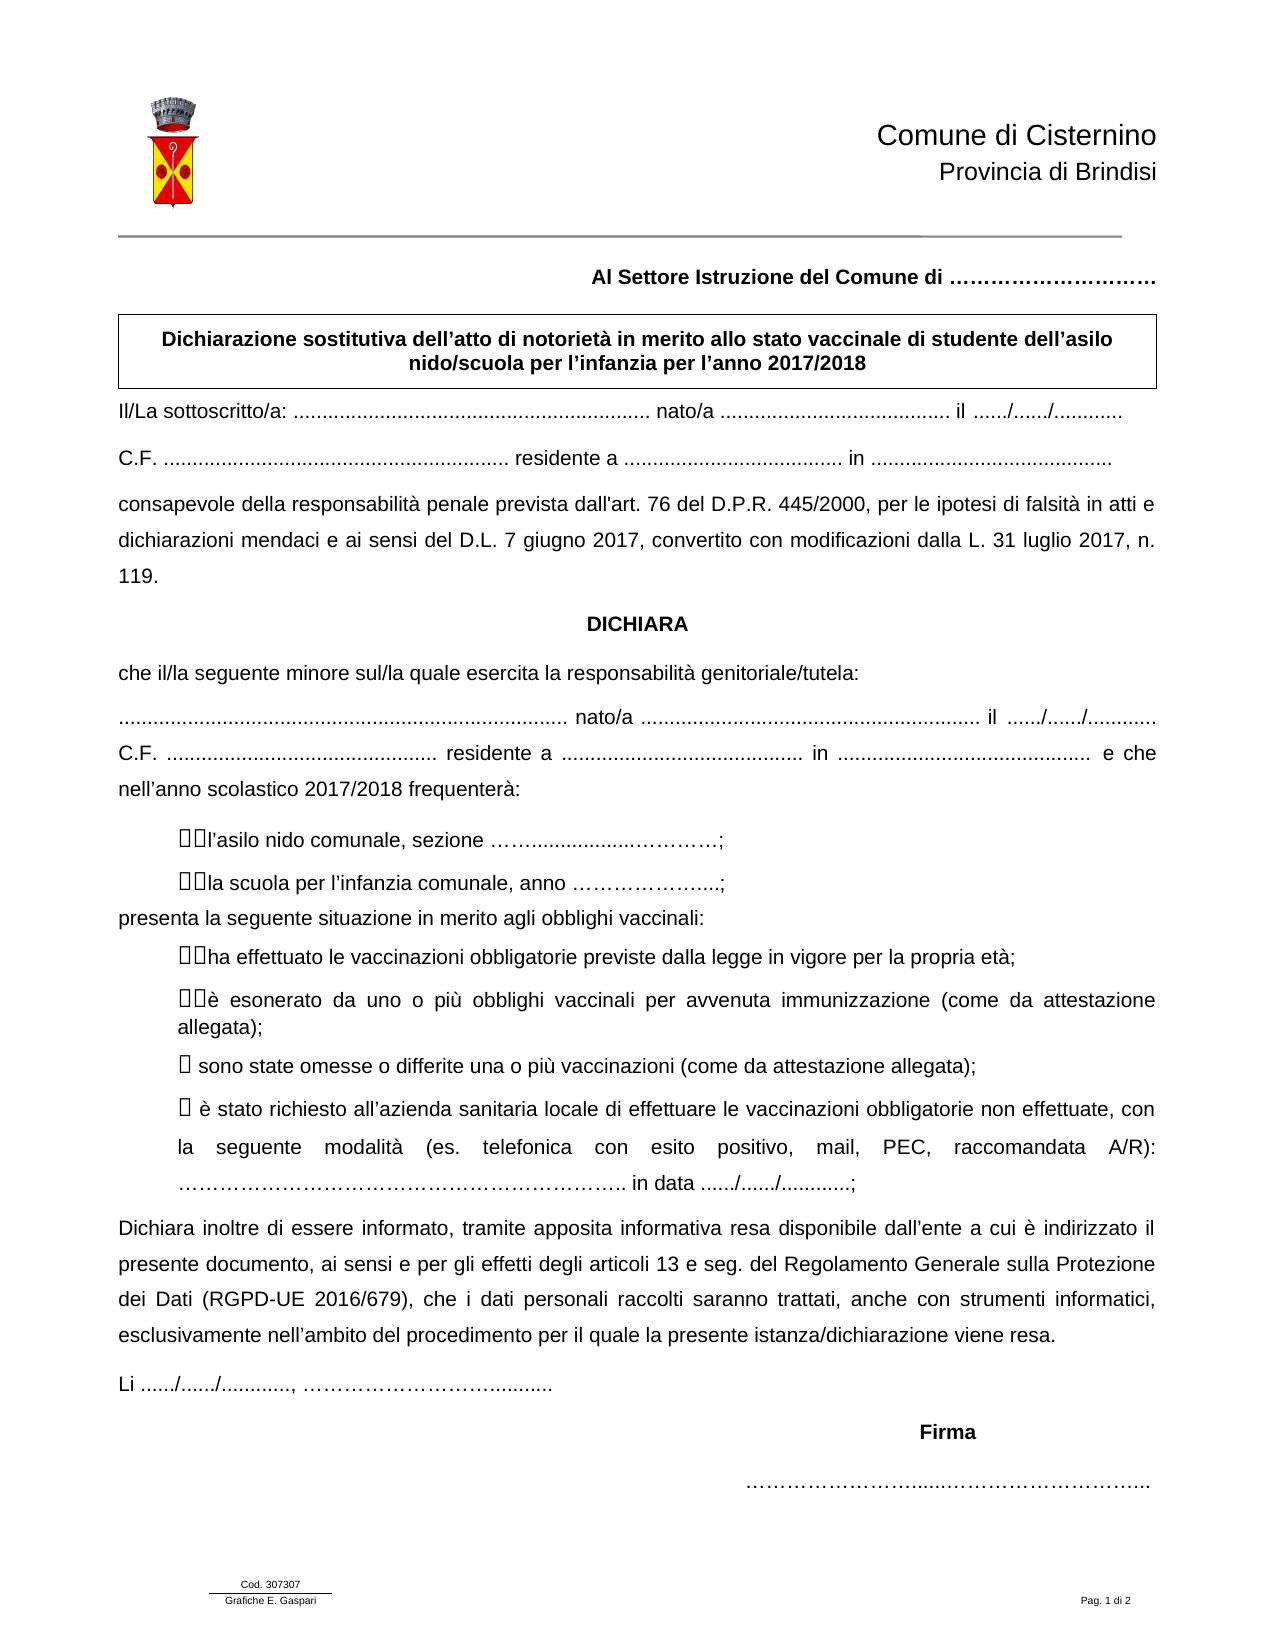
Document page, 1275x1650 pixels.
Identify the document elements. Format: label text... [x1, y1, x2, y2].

text .............................................................................. nato/a ........................................................... il ....../....../............ C.F. ............................................... residente a .......................................... in ............................................ e che nell’anno scolastico 2017/2018 frequenterà: [118, 705, 1157, 801]
text Comune di Cisternino [224, 118, 1157, 152]
text Il/La sottoscritto/a: .............................................................. nato/a ........................................ il ....../....../............ [118, 399, 1157, 423]
text Firma [118, 1420, 1157, 1444]
text C.F. ............................................................ residente a ...................................... in .......................................... [118, 445, 1157, 469]
picture [122, 87, 224, 219]
text che il/la seguente minore sul/la quale esercita la responsabilità genitoriale/tutela: [118, 661, 1157, 684]
text DICHIARA [118, 612, 1157, 636]
text l’asilo nido comunale, sezione ……..................…………; [177, 821, 1157, 855]
text  è stato richiesto all’azienda sanitaria locale di effettuare le vaccinazioni obbligatorie non effettuate, con la seguente modalità (es. telefonica con esito positivo, mail, PEC, raccomandata A/R): ……………………………………………………….. in data ....../....../............; [177, 1089, 1157, 1195]
text  sono state omesse o differite una o più vaccinazioni (come da attestazione allegata); [177, 1047, 1157, 1081]
text la scuola per l’infanzia comunale, anno ………………....; [177, 863, 1157, 897]
text ……………………......………………………... [118, 1468, 1157, 1492]
text presenta la seguente situazione in merito agli obblighi vaccinali: [118, 906, 1157, 930]
text Al Settore Istruzione del Comune di ………………………… [118, 265, 1157, 289]
text consapevole della responsabilità penale prevista dall'art. 76 del D.P.R. 445/2000, per le ipotesi di falsità in atti e dichiarazioni mendaci e ai sensi del D.L. 7 giugno 2017, convertito con modificazioni dalla L. 31 luglio 2017, n. 119. [118, 492, 1157, 588]
text ha effettuato le vaccinazioni obbligatorie previste dalla legge in vigore per la propria età; [177, 938, 1157, 972]
table_header Dichiarazione sostitutiva dell’atto di notorietà in merito allo stato vaccinale di studente dell’asilo nido/scuola per l’infanzia per l’anno 2017/2018 [119, 315, 1156, 388]
text Provincia di Brindisi [224, 157, 1157, 185]
text è esonerato da uno o più obblighi vaccinali per avvenuta immunizzazione (come da attestazione allegata); [177, 980, 1157, 1038]
text Dichiara inoltre di essere informato, tramite apposita informativa resa disponibile dall’ente a cui è indirizzato il presente documento, ai sensi e per gli effetti degli articoli 13 e seg. del Regolamento Generale sulla Protezione dei Dati (RGPD-UE 2016/679), che i dati personali raccolti saranno trattati, anche con strumenti informatici, esclusivamente nell’ambito del procedimento per il quale la presente istanza/dichiarazione viene resa. [118, 1215, 1157, 1347]
text Li ....../....../............, ………………………........... [118, 1372, 1157, 1396]
